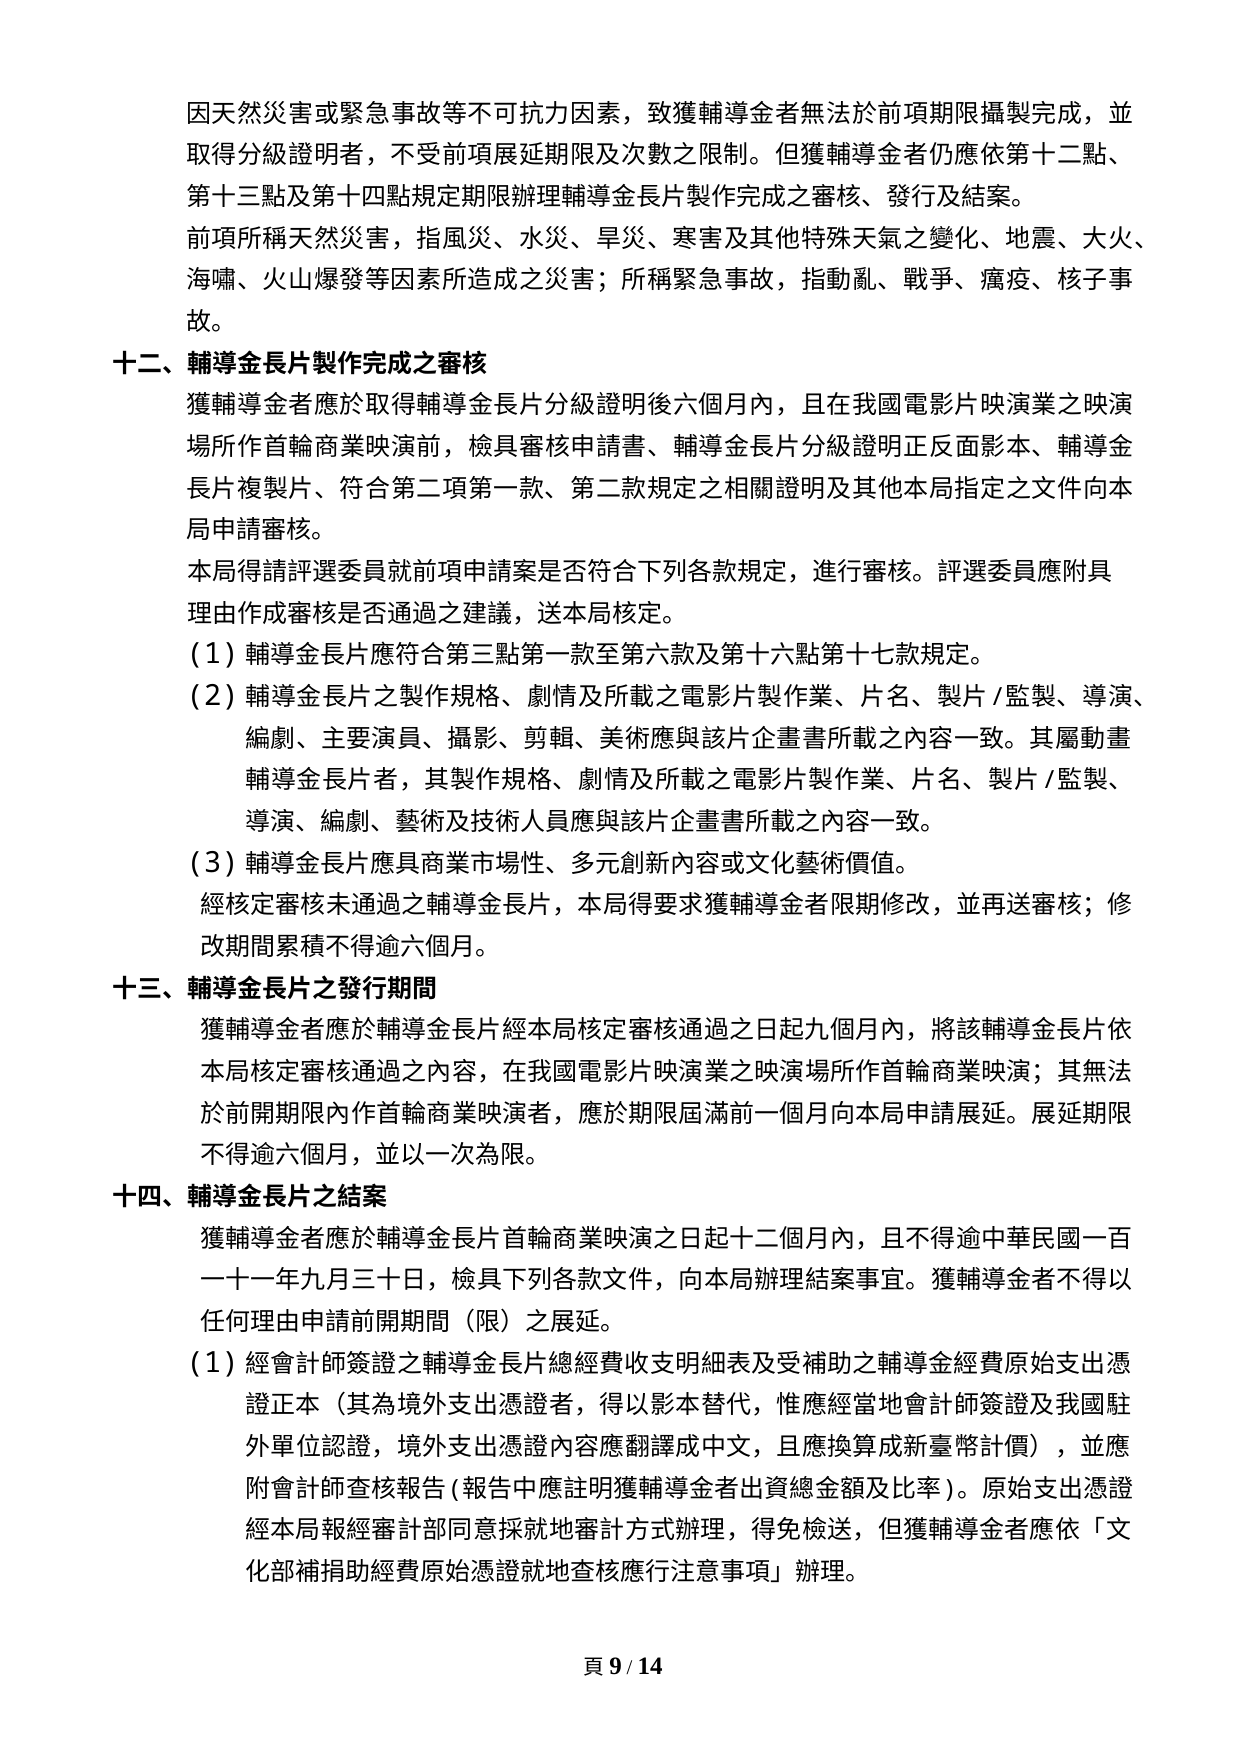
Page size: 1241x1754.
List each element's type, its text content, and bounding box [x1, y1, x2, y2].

text 十三、輔導金長片之發行期間 [112, 964, 1134, 1005]
text 十二、輔導金長片製作完成之審核 [112, 339, 1134, 380]
list 經會計師簽證之輔導金長片總經費收支明細表及受補助之輔導金經費原始支出憑證正本（其為境外支出憑證者，得以影本替代，惟應經當地會計師簽證及我國駐外單位認證，境外支出憑證內容應翻譯成中文，且應換算成新臺幣計價），並應附會計師查核報告(報告中應註明獲輔導金者出資總金額及比率)。原始支出憑證經本局報經審計部同意採就地審計方式辦理，得免檢送，但獲輔導金者應依「文化部補捐助經費原始憑證就地查核應行注意事項」辦理。 [186, 1339, 1134, 1589]
text 本局得請評選委員就前項申請案是否符合下列各款規定，進行審核。評選委員應附具理由作成審核是否通過之建議，送本局核定。 [187, 547, 1134, 630]
list 輔導金長片之製作規格、劇情及所載之電影片製作業、片名、製片/監製、導演、編劇、主要演員、攝影、剪輯、美術應與該片企畫書所載之內容一致。其屬動畫輔導金長片者，其製作規格、劇情及所載之電影片製作業、片名、製片/監製、導演、編劇、藝術及技術人員應與該片企畫書所載之內容一致。 [186, 672, 1134, 839]
list 輔導金長片應符合第三點第一款至第六款及第十六點第十七款規定。 [186, 630, 1134, 672]
text 經核定審核未通過之輔導金長片，本局得要求獲輔導金者限期修改，並再送審核；修改期間累積不得逾六個月。 [200, 880, 1134, 964]
text 獲輔導金者應於輔導金長片經本局核定審核通過之日起九個月內，將該輔導金長片依本局核定審核通過之內容，在我國電影片映演業之映演場所作首輪商業映演；其無法於前開期限內作首輪商業映演者，應於期限屆滿前一個月向本局申請展延。展延期限不得逾六個月，並以一次為限。 [200, 1005, 1134, 1172]
text 因天然災害或緊急事故等不可抗力因素，致獲輔導金者無法於前項期限攝製完成，並取得分級證明者，不受前項展延期限及次數之限制。但獲輔導金者仍應依第十二點、第十三點及第十四點規定期限辦理輔導金長片製作完成之審核、發行及結案。 [186, 89, 1134, 214]
text 獲輔導金者應於輔導金長片首輪商業映演之日起十二個月內，且不得逾中華民國一百一十一年九月三十日，檢具下列各款文件，向本局辦理結案事宜。獲輔導金者不得以任何理由申請前開期間（限）之展延。 [200, 1214, 1134, 1339]
text 十四、輔導金長片之結案 [112, 1172, 1134, 1214]
list 輔導金長片應具商業市場性、多元創新內容或文化藝術價值。 [186, 839, 1134, 880]
text 獲輔導金者應於取得輔導金長片分級證明後六個月內，且在我國電影片映演業之映演場所作首輪商業映演前，檢具審核申請書、輔導金長片分級證明正反面影本、輔導金長片複製片、符合第二項第一款、第二款規定之相關證明及其他本局指定之文件向本局申請審核。 [186, 380, 1134, 547]
text 前項所稱天然災害，指風災、水災、旱災、寒害及其他特殊天氣之變化、地震、大火、海嘯、火山爆發等因素所造成之災害；所稱緊急事故，指動亂、戰爭、癘疫、核子事故。 [186, 214, 1134, 339]
